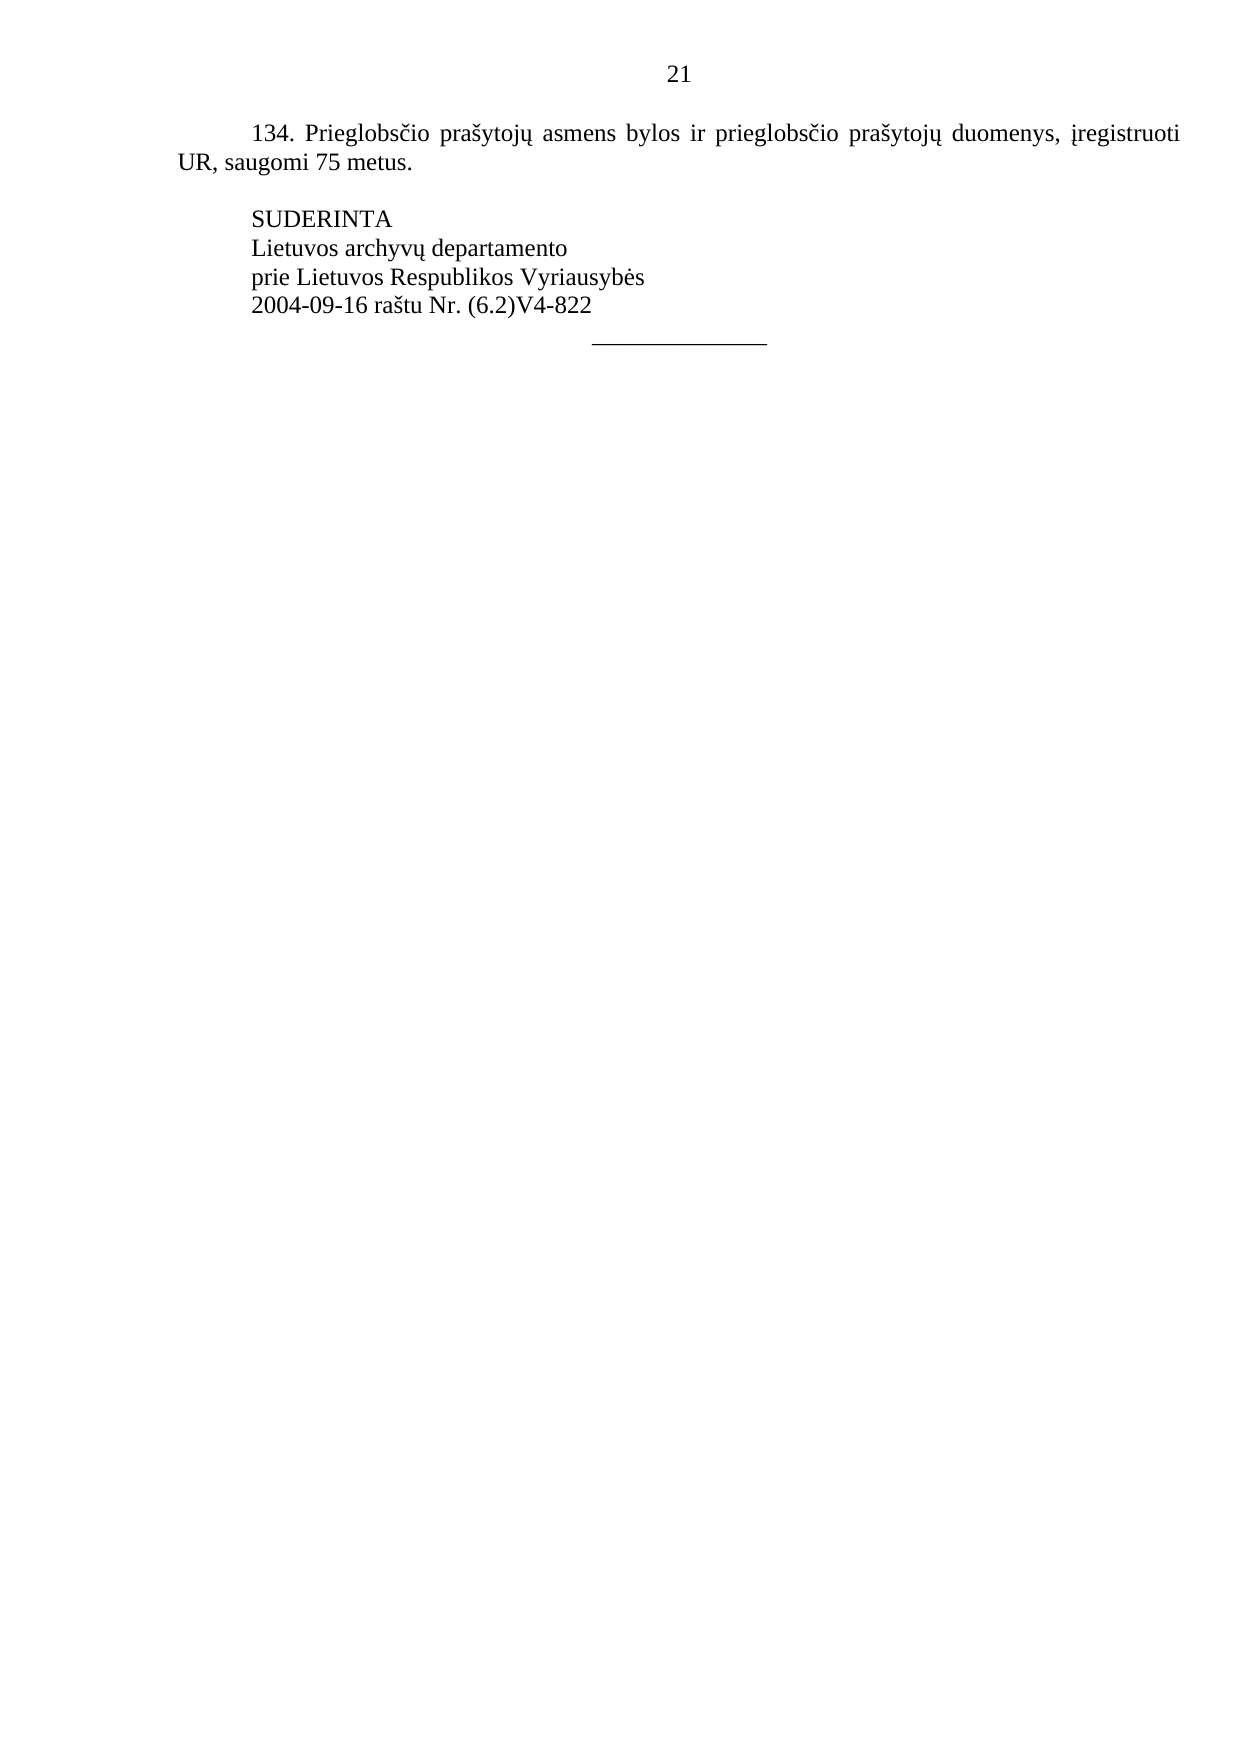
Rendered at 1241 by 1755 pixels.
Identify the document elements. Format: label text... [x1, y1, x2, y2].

text prie Lietuvos Respublikos Vyriausybės [177, 262, 1181, 291]
text ______________ [177, 319, 1181, 348]
text 2004-09-16 raštu Nr. (6.2)V4-822 [177, 291, 1181, 319]
text SUDERINTA [177, 204, 1181, 233]
text 134. Prieglobsčio prašytojų asmens bylos ir prieglobsčio prašytojų duomenys, įregistruoti UR, saugomi 75 metus. [177, 118, 1181, 176]
text Lietuvos archyvų departamento [177, 233, 1181, 262]
